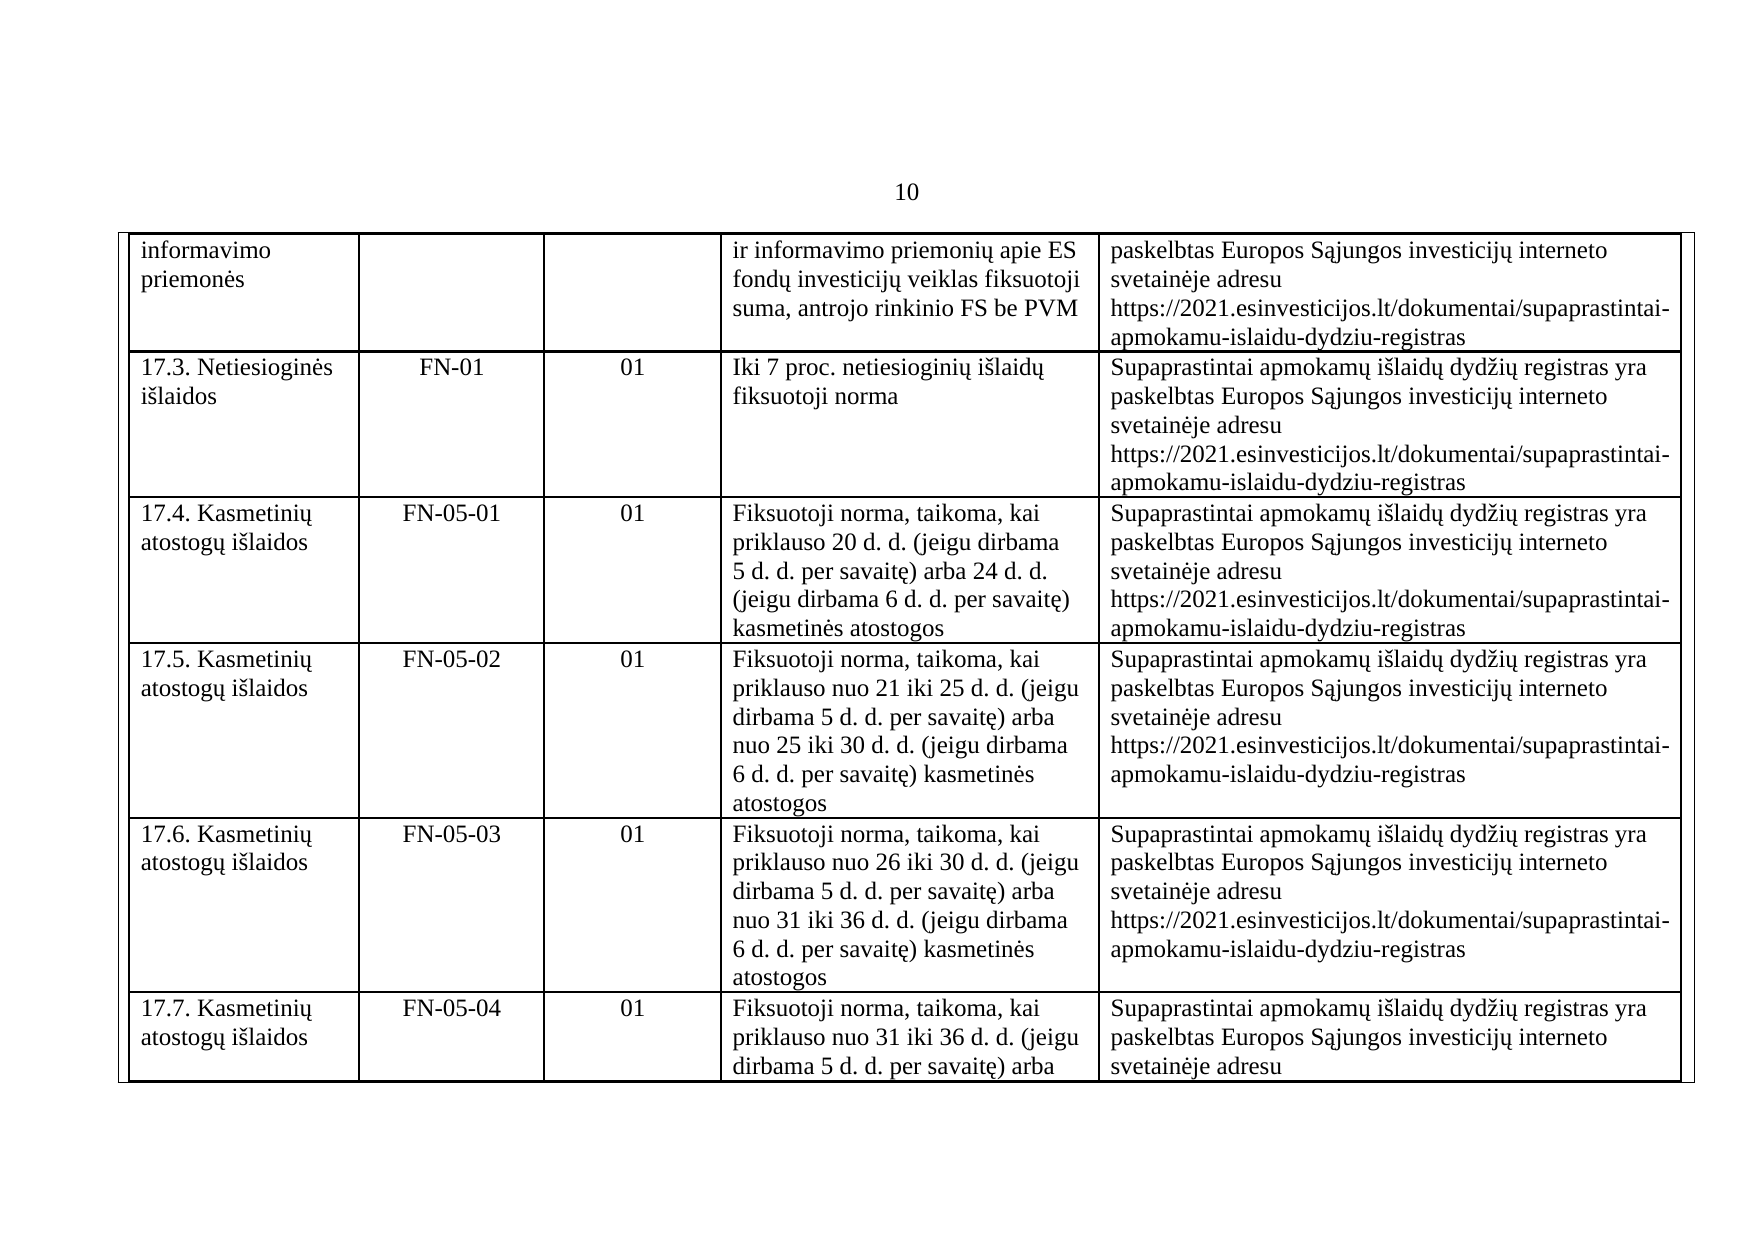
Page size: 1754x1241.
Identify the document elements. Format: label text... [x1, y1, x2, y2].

table_cell 01 [545, 498, 720, 642]
table_cell 01 [545, 353, 720, 496]
table_cell 17.3. Netiesioginės išlaidos [130, 353, 358, 496]
table_cell FN-05-01 [360, 498, 543, 642]
table_cell Fiksuotoji norma, taikoma, kai priklauso nuo 31 iki 36 d. d. (jeigu dirbama 5 d. d. per savaitę) arba [722, 993, 1098, 1079]
table_cell FN-01 [360, 353, 543, 496]
table_cell [360, 235, 543, 350]
table_cell 17.4. Kasmetinių atostogų išlaidos [130, 498, 358, 642]
table_cell Supaprastintai apmokamų išlaidų dydžių registras yra paskelbtas Europos Sąjungos investicijų interneto svetainėje adresu https://2021.esinvesticijos.lt/dokumentai/supaprastintai-apmokamu-islaidu-dydziu-registras [1100, 819, 1680, 991]
table_cell paskelbtas Europos Sąjungos investicijų interneto svetainėje adresu https://2021.esinvesticijos.lt/dokumentai/supaprastintai-apmokamu-islaidu-dydziu-registras [1100, 235, 1680, 350]
table_cell 17.6. Kasmetinių atostogų išlaidos [130, 819, 358, 991]
table_cell Supaprastintai apmokamų išlaidų dydžių registras yra paskelbtas Europos Sąjungos investicijų interneto svetainėje adresu https://2021.esinvesticijos.lt/dokumentai/supaprastintai-apmokamu-islaidu-dydziu-registras [1100, 353, 1680, 496]
table_cell 17.5. Kasmetinių atostogų išlaidos [130, 644, 358, 817]
table_cell ir informavimo priemonių apie ES fondų investicijų veiklas fiksuotoji suma, antrojo rinkinio FS be PVM [722, 235, 1098, 350]
table_cell Supaprastintai apmokamų išlaidų dydžių registras yra paskelbtas Europos Sąjungos investicijų interneto svetainėje adresu https://2021.esinvesticijos.lt/dokumentai/supaprastintai-apmokamu-islaidu-dydziu-registras [1100, 644, 1680, 817]
table_cell 17.7. Kasmetinių atostogų išlaidos [130, 993, 358, 1079]
table_cell Fiksuotoji norma, taikoma, kai priklauso nuo 26 iki 30 d. d. (jeigu dirbama 5 d. d. per savaitę) arba nuo 31 iki 36 d. d. (jeigu dirbama 6 d. d. per savaitę) kasmetinės atostogos [722, 819, 1098, 991]
table_cell Fiksuotoji norma, taikoma, kai priklauso 20 d. d. (jeigu dirbama 5 d. d. per savaitę) arba 24 d. d. (jeigu dirbama 6 d. d. per savaitę) kasmetinės atostogos [722, 498, 1098, 642]
table_cell 01 [545, 644, 720, 817]
table_cell [1682, 233, 1694, 1082]
table_cell [545, 235, 720, 350]
table_cell informavimo priemonės [130, 235, 358, 350]
table_cell Iki 7 proc. netiesioginių išlaidų fiksuotoji norma [722, 353, 1098, 496]
table_cell 01 [545, 993, 720, 1079]
table_cell FN-05-04 [360, 993, 543, 1079]
table_cell [119, 233, 128, 1082]
table_cell 01 [545, 819, 720, 991]
table_cell Supaprastintai apmokamų išlaidų dydžių registras yra paskelbtas Europos Sąjungos investicijų interneto svetainėje adresu [1100, 993, 1680, 1079]
table_cell Fiksuotoji norma, taikoma, kai priklauso nuo 21 iki 25 d. d. (jeigu dirbama 5 d. d. per savaitę) arba nuo 25 iki 30 d. d. (jeigu dirbama 6 d. d. per savaitę) kasmetinės atostogos [722, 644, 1098, 817]
table_cell FN-05-03 [360, 819, 543, 991]
table_cell Supaprastintai apmokamų išlaidų dydžių registras yra paskelbtas Europos Sąjungos investicijų interneto svetainėje adresu https://2021.esinvesticijos.lt/dokumentai/supaprastintai-apmokamu-islaidu-dydziu-registras [1100, 498, 1680, 642]
table_cell FN-05-02 [360, 644, 543, 817]
